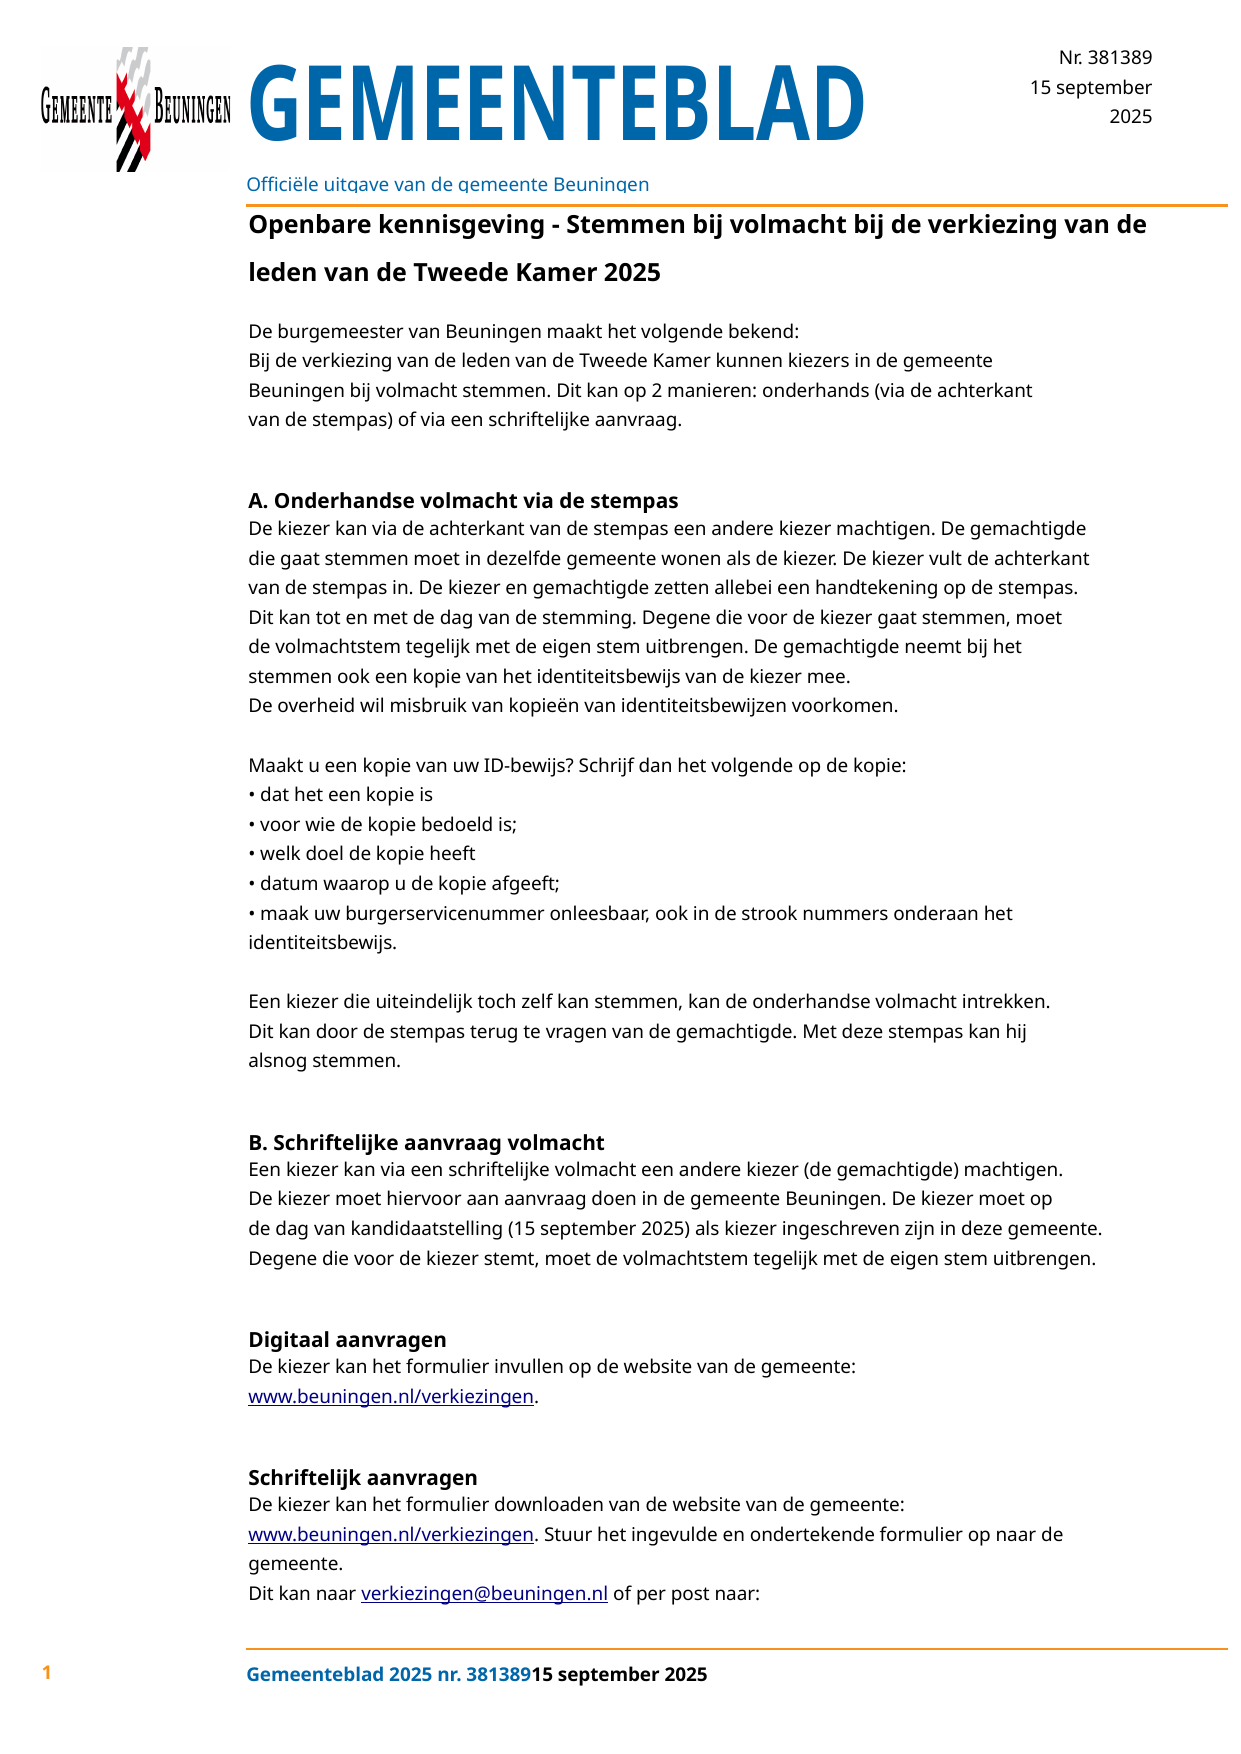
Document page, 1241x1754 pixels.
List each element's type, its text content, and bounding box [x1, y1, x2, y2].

text De kiezer kan via de achterkant van de stempas een andere kiezer machtigen. De gemachtigde [248, 515, 1152, 541]
text stemmen ook een kopie van het identiteitsbewijs van de kiezer mee. [248, 663, 1152, 689]
text Maakt u een kopie van uw ID-bewijs? Schrijf dan het volgende op de kopie: [248, 752, 1152, 777]
text • voor wie de kopie bedoeld is; [248, 811, 1152, 837]
text Een kiezer kan via een schriftelijke volmacht een andere kiezer (de gemachtigde) machtigen. [248, 1156, 1152, 1182]
text Beuningen bij volmacht stemmen. Dit kan op 2 manieren: onderhands (via de achterkant [248, 377, 1152, 403]
text van de stempas) of via een schriftelijke aanvraag. [248, 407, 1152, 432]
text Openbare kennisgeving - Stemmen bij volmacht bij de verkiezing van de leden van de Tweede Kamer 2025 [248, 207, 1152, 288]
text • dat het een kopie is [248, 781, 1152, 807]
text Digitaal aanvragen [248, 1325, 1152, 1353]
text alsnog stemmen. [248, 1048, 1152, 1073]
text De kiezer moet hiervoor aan aanvraag doen in de gemeente Beuningen. De kiezer moet op [248, 1186, 1152, 1211]
text De kiezer kan het formulier invullen op de website van de gemeente: www.beuningen.nl/verkiezingen. [248, 1353, 1152, 1408]
text Degene die voor de kiezer stemt, moet de volmachtstem tegelijk met de eigen stem uitbrengen. [248, 1245, 1152, 1271]
text Dit kan door de stempas terug te vragen van de gemachtigde. Met deze stempas kan hij [248, 1018, 1152, 1044]
text de dag van kandidaatstelling (15 september 2025) als kiezer ingeschreven zijn in deze gemeente. [248, 1215, 1152, 1241]
text identiteitsbewijs. [248, 929, 1152, 955]
text Dit kan naar verkiezingen@beuningen.nl of per post naar: [248, 1580, 1152, 1606]
text De kiezer kan het formulier downloaden van de website van de gemeente: www.beuningen.nl/verkiezingen. Stuur het ingevulde en ondertekende formulier op naar de gemeente. [248, 1491, 1152, 1576]
text Bij de verkiezing van de leden van de Tweede Kamer kunnen kiezers in de gemeente [248, 347, 1152, 373]
text van de stempas in. De kiezer en gemachtigde zetten allebei een handtekening op de stempas. [248, 574, 1152, 600]
text De overheid wil misbruik van kopieën van identiteitsbewijzen voorkomen. [248, 693, 1152, 718]
text de volmachtstem tegelijk met de eigen stem uitbrengen. De gemachtigde neemt bij het [248, 633, 1152, 659]
text A. Onderhandse volmacht via de stempas [248, 487, 1152, 515]
text B. Schriftelijke aanvraag volmacht [248, 1128, 1152, 1156]
picture [41, 47, 231, 172]
text Een kiezer die uiteindelijk toch zelf kan stemmen, kan de onderhandse volmacht intrekken. [248, 988, 1152, 1014]
text • maak uw burgerservicenummer onleesbaar, ook in de strook nummers onderaan het [248, 900, 1152, 925]
text Dit kan tot en met de dag van de stemming. Degene die voor de kiezer gaat stemmen, moet [248, 604, 1152, 629]
text die gaat stemmen moet in dezelfde gemeente wonen als de kiezer. De kiezer vult de achterkant [248, 545, 1152, 570]
text • welk doel de kopie heeft [248, 841, 1152, 866]
text Schriftelijk aanvragen [248, 1463, 1152, 1491]
text De burgemeester van Beuningen maakt het volgende bekend: [248, 318, 1152, 344]
text • datum waarop u de kopie afgeeft; [248, 870, 1152, 896]
